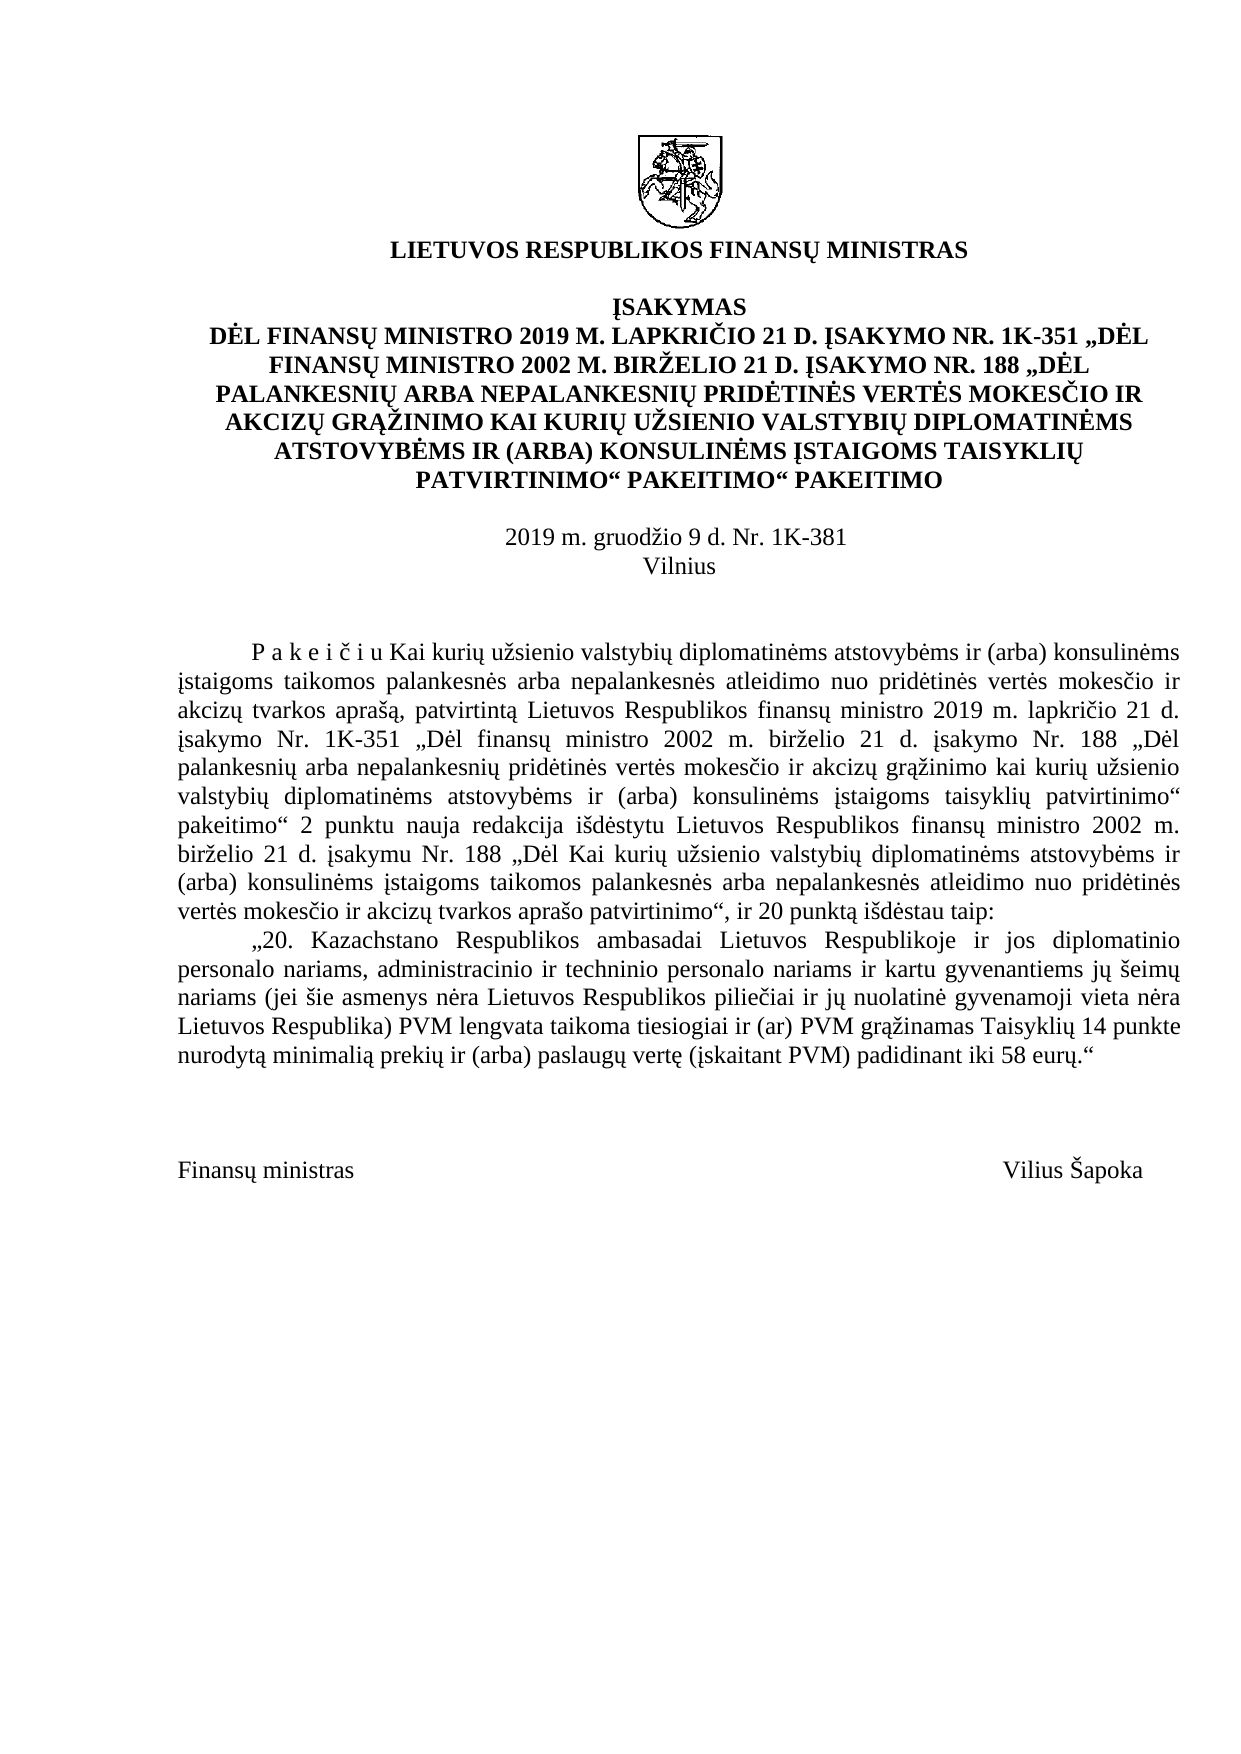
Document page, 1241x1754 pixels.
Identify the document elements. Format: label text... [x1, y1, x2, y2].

text LIETUVOS RESPUBLIKOS FINANSŲ MINISTRAS [177, 235, 1181, 264]
text „20. Kazachstano Respublikos ambasadai Lietuvos Respublikoje ir jos diplomatinio personalo nariams, administracinio ir techninio personalo nariams ir kartu gyvenantiems jų šeimų nariams (jei šie asmenys nėra Lietuvos Respublikos piliečiai ir jų nuolatinė gyvenamoji vieta nėra Lietuvos Respublika) PVM lengvata taikoma tiesiogiai ir (ar) PVM grąžinamas Taisyklių 14 punkte nurodytą minimalią prekių ir (arba) paslaugų vertę (įskaitant PVM) padidinant iki 58 eurų.“ [177, 925, 1181, 1069]
text 2019 m. gruodžio 9 d. Nr. 1K-381 [177, 522, 1181, 551]
text Vilnius [177, 551, 1181, 580]
text ĮSAKYMAS [177, 292, 1181, 321]
text DĖL FINANSŲ MINISTRO 2019 M. LAPKRIČIO 21 D. ĮSAKYMO NR. 1K-351 „DĖL FINANSŲ MINISTRO 2002 M. BIRŽELIO 21 D. ĮSAKYMO NR. 188 „DĖL PALANKESNIŲ ARBA NEPALANKESNIŲ PRIDĖTINĖS VERTĖS MOKESČIO IR AKCIZŲ GRĄŽINIMO KAI KURIŲ UŽSIENIO VALSTYBIŲ DIPLOMATINĖMS ATSTOVYBĖMS IR (ARBA) KONSULINĖMS ĮSTAIGOMS TAISYKLIŲ PATVIRTINIMO“ PAKEITIMO“ PAKEITIMO [177, 321, 1181, 494]
text Finansų ministras Vilius Šapoka [177, 1155, 1181, 1184]
text P a k e i č i u Kai kurių užsienio valstybių diplomatinėms atstovybėms ir (arba) konsulinėms įstaigoms taikomos palankesnės arba nepalankesnės atleidimo nuo pridėtinės vertės mokesčio ir akcizų tvarkos aprašą, patvirtintą Lietuvos Respublikos finansų ministro 2019 m. lapkričio 21 d. įsakymo Nr. 1K-351 „Dėl finansų ministro 2002 m. birželio 21 d. įsakymo Nr. 188 „Dėl palankesnių arba nepalankesnių pridėtinės vertės mokesčio ir akcizų grąžinimo kai kurių užsienio valstybių diplomatinėms atstovybėms ir (arba) konsulinėms įstaigoms taisyklių patvirtinimo“ pakeitimo“ 2 punktu nauja redakcija išdėstytu Lietuvos Respublikos finansų ministro 2002 m. birželio 21 d. įsakymu Nr. 188 „Dėl Kai kurių užsienio valstybių diplomatinėms atstovybėms ir (arba) konsulinėms įstaigoms taikomos palankesnės arba nepalankesnės atleidimo nuo pridėtinės vertės mokesčio ir akcizų tvarkos aprašo patvirtinimo“, ir 20 punktą išdėstau taip: [177, 637, 1181, 925]
